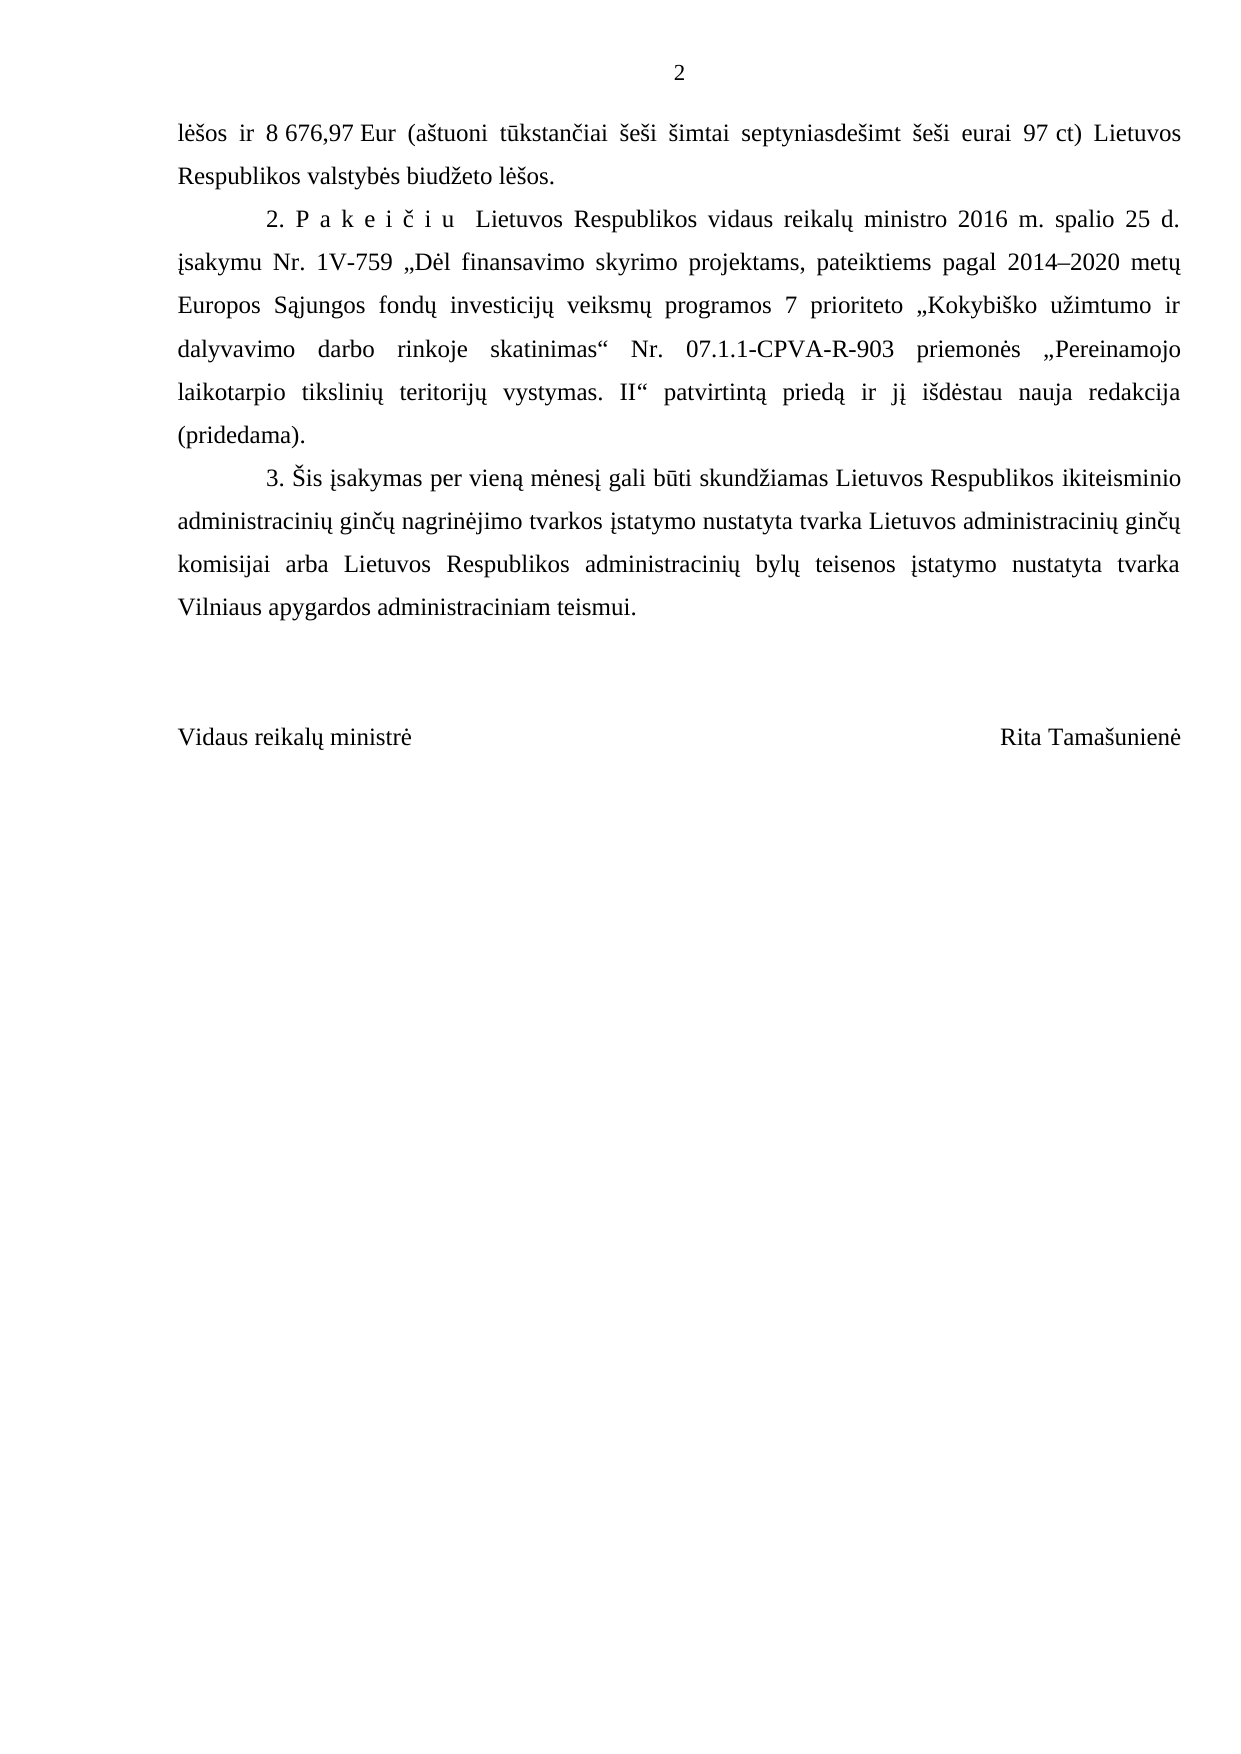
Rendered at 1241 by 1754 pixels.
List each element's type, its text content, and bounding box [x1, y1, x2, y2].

text Vidaus reikalų ministrė Rita Tamašunienė [177, 722, 1181, 751]
text 2. Pakeičiu Lietuvos Respublikos vidaus reikalų ministro 2016 m. spalio 25 d. įsakymu Nr. 1V-759 „Dėl finansavimo skyrimo projektams, pateiktiems pagal 2014–2020 metų Europos Sąjungos fondų investicijų veiksmų programos 7 prioriteto „Kokybiško užimtumo ir dalyvavimo darbo rinkoje skatinimas“ Nr. 07.1.1-CPVA-R-903 priemonės „Pereinamojo laikotarpio tikslinių teritorijų vystymas. II“ patvirtintą priedą ir jį išdėstau nauja redakcija (pridedama). [177, 204, 1181, 449]
text 3. Šis įsakymas per vieną mėnesį gali būti skundžiamas Lietuvos Respublikos ikiteisminio administracinių ginčų nagrinėjimo tvarkos įstatymo nustatyta tvarka Lietuvos administracinių ginčų komisijai arba Lietuvos Respublikos administracinių bylų teisenos įstatymo nustatyta tvarka Vilniaus apygardos administraciniam teismui. [177, 463, 1181, 621]
text lėšos ir 8 676,97 Eur (aštuoni tūkstančiai šeši šimtai septyniasdešimt šeši eurai 97 ct) Lietuvos Respublikos valstybės biudžeto lėšos. [177, 118, 1181, 190]
